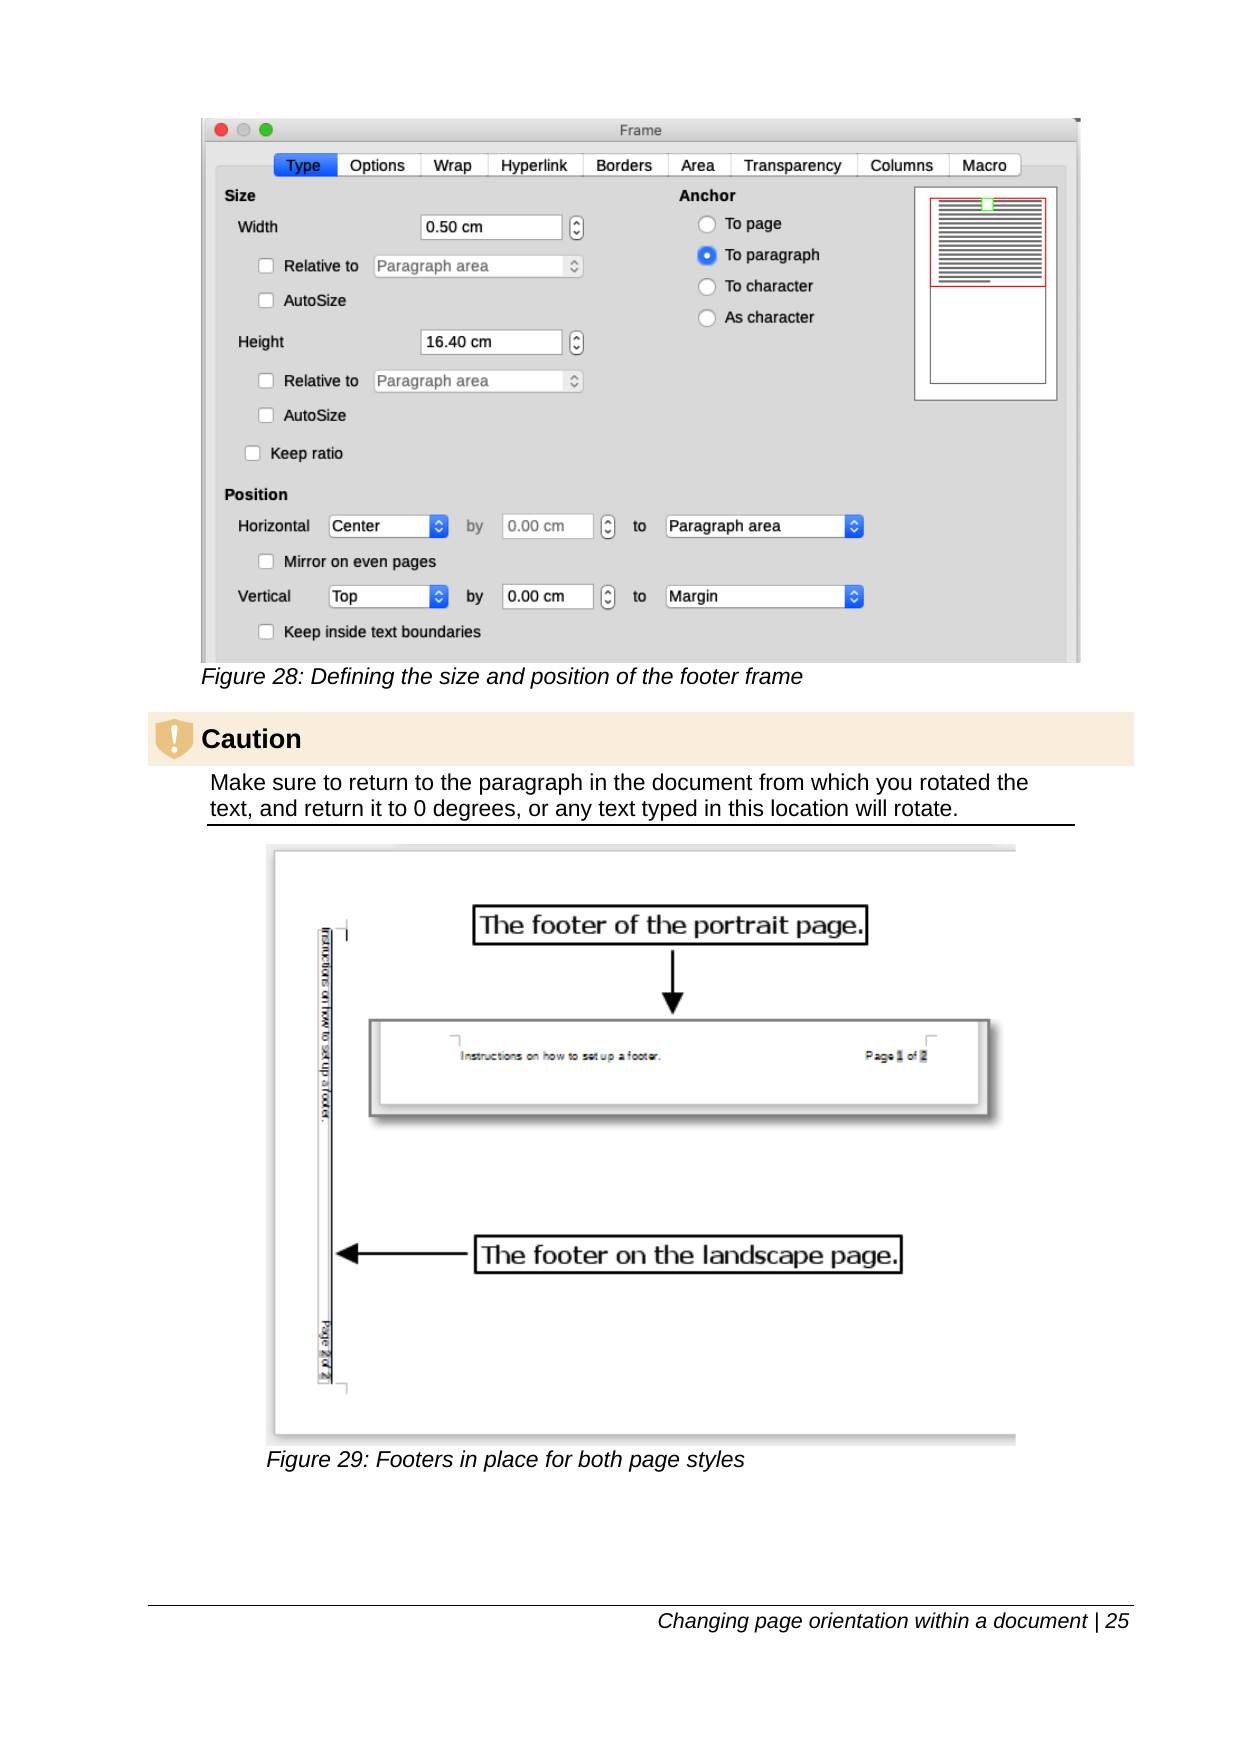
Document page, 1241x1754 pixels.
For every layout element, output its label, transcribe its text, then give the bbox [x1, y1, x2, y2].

text Figure 28: Defining the size and position of the footer frame [201, 663, 1081, 689]
picture [266, 844, 1016, 1446]
picture [200, 118, 1081, 663]
text Make sure to return to the paragraph in the document from which you rotated the text, and return it to 0 degrees, or any text typed in this location will rotate. [207, 766, 1075, 824]
text Figure 29: Footers in place for both page styles [266, 1446, 1016, 1472]
subtitle Caution [148, 712, 1134, 766]
